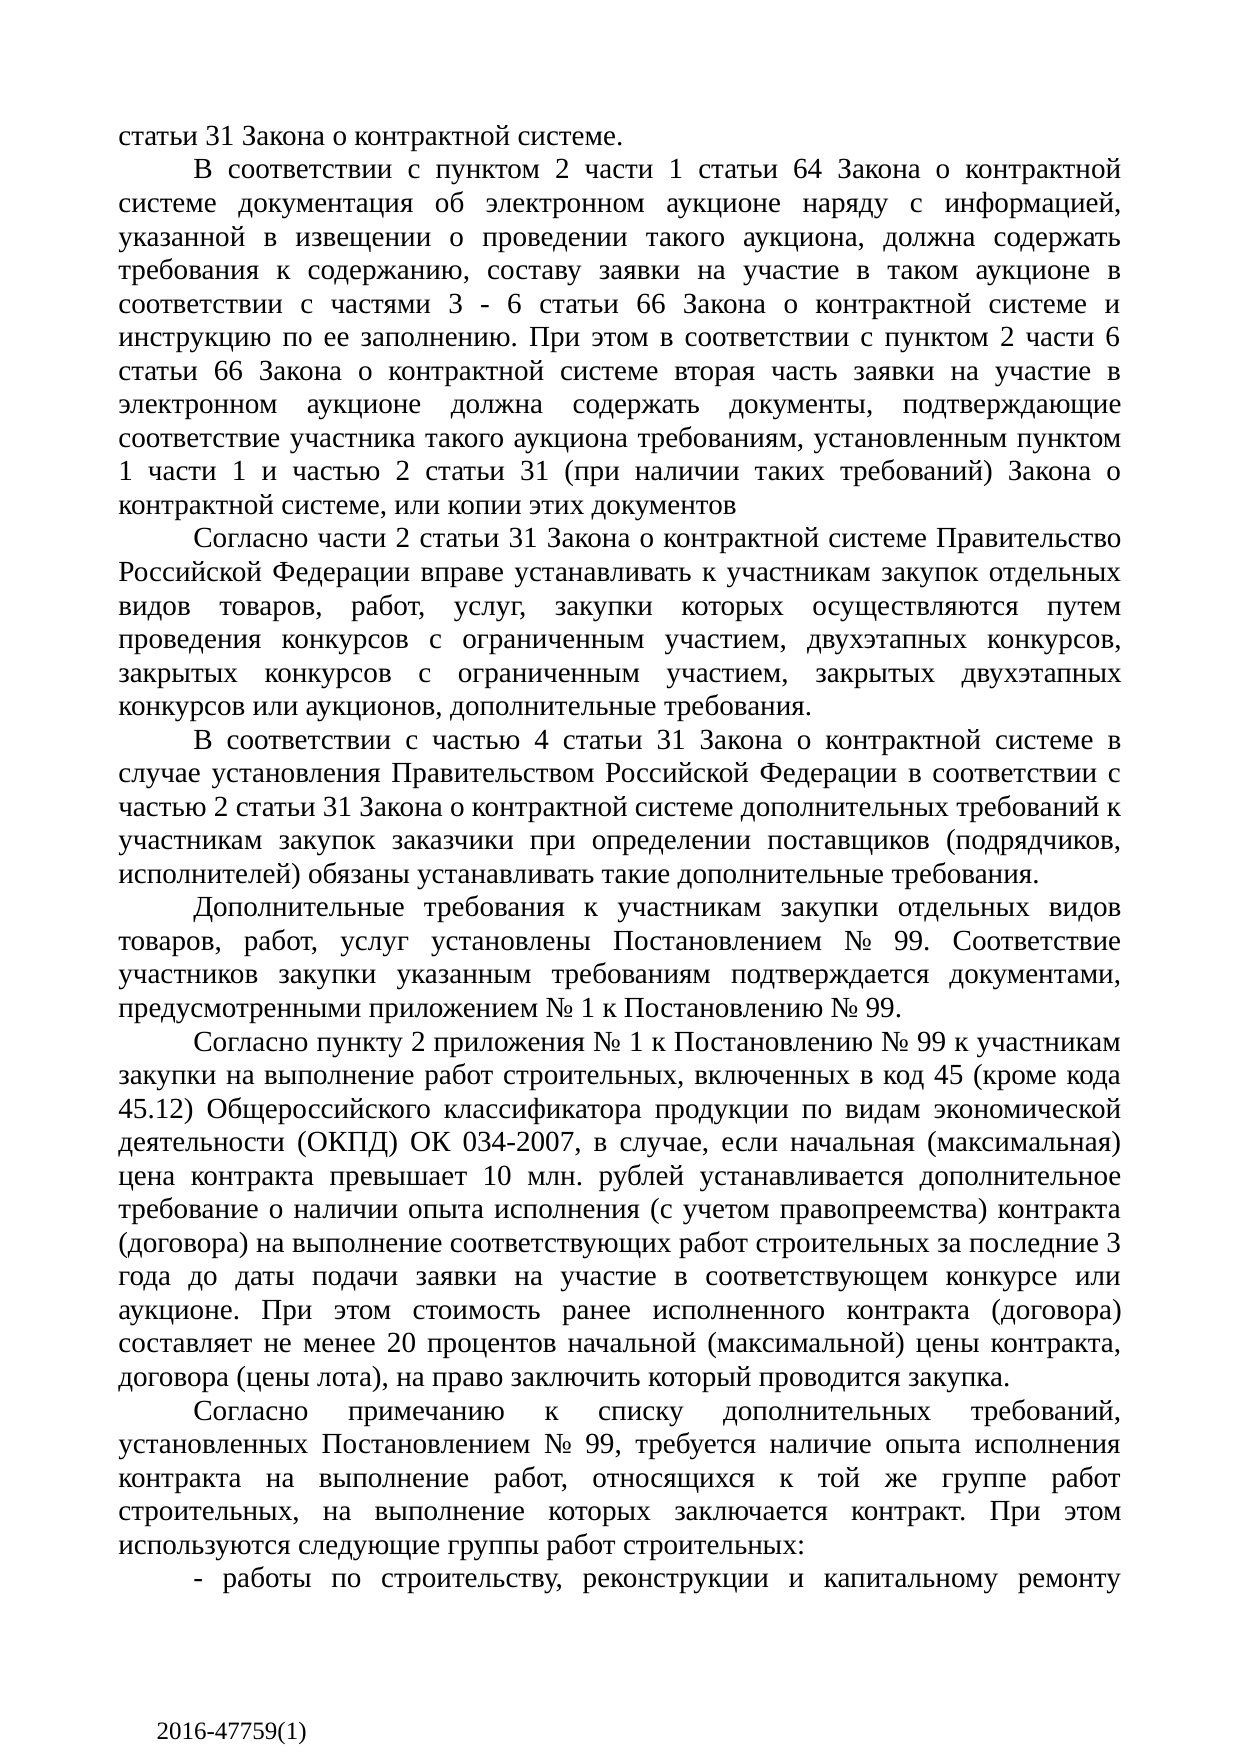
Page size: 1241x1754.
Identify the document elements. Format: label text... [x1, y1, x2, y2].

text статьи 31 Закона о контрактной системе. [118, 118, 1122, 152]
text В соответствии с частью 4 статьи 31 Закона о контрактной системе в случае установления Правительством Российской Федерации в соответствии с частью 2 статьи 31 Закона о контрактной системе дополнительных требований к участникам закупок заказчики при определении поставщиков (подрядчиков, исполнителей) обязаны устанавливать такие дополнительные требования. [118, 722, 1122, 889]
text Согласно части 2 статьи 31 Закона о контрактной системе Правительство Российской Федерации вправе устанавливать к участникам закупок отдельных видов товаров, работ, услуг, закупки которых осуществляются путем проведения конкурсов с ограниченным участием, двухэтапных конкурсов, закрытых конкурсов с ограниченным участием, закрытых двухэтапных конкурсов или аукционов, дополнительные требования. [118, 521, 1122, 722]
text - работы по строительству, реконструкции и капитальному ремонту [118, 1560, 1122, 1594]
text Согласно пункту 2 приложения № 1 к Постановлению № 99 к участникам закупки на выполнение работ строительных, включенных в код 45 (кроме кода 45.12) Общероссийского классификатора продукции по видам экономической деятельности (ОКПД) ОК 034-2007, в случае, если начальная (максимальная) цена контракта превышает 10 млн. рублей устанавливается дополнительное требование о наличии опыта исполнения (с учетом правопреемства) контракта (договора) на выполнение соответствующих работ строительных за последние 3 года до даты подачи заявки на участие в соответствующем конкурсе или аукционе. При этом стоимость ранее исполненного контракта (договора) составляет не менее 20 процентов начальной (максимальной) цены контракта, договора (цены лота), на право заключить который проводится закупка. [118, 1024, 1122, 1393]
text В соответствии с пунктом 2 части 1 статьи 64 Закона о контрактной системе документация об электронном аукционе наряду с информацией, указанной в извещении о проведении такого аукциона, должна содержать требования к содержанию, составу заявки на участие в таком аукционе в соответствии с частями 3 - 6 статьи 66 Закона о контрактной системе и инструкцию по ее заполнению. При этом в соответствии с пунктом 2 части 6 статьи 66 Закона о контрактной системе вторая часть заявки на участие в электронном аукционе должна содержать документы, подтверждающие соответствие участника такого аукциона требованиям, установленным пунктом 1 части 1 и частью 2 статьи 31 (при наличии таких требований) Закона о контрактной системе, или копии этих документов [118, 152, 1122, 521]
text Дополнительные требования к участникам закупки отдельных видов товаров, работ, услуг установлены Постановлением № 99. Соответствие участников закупки указанным требованиям подтверждается документами, предусмотренными приложением № 1 к Постановлению № 99. [118, 889, 1122, 1024]
text Согласно примечанию к списку дополнительных требований, установленных Постановлением № 99, требуется наличие опыта исполнения контракта на выполнение работ, относящихся к той же группе работ строительных, на выполнение которых заключается контракт. При этом используются следующие группы работ строительных: [118, 1393, 1122, 1560]
